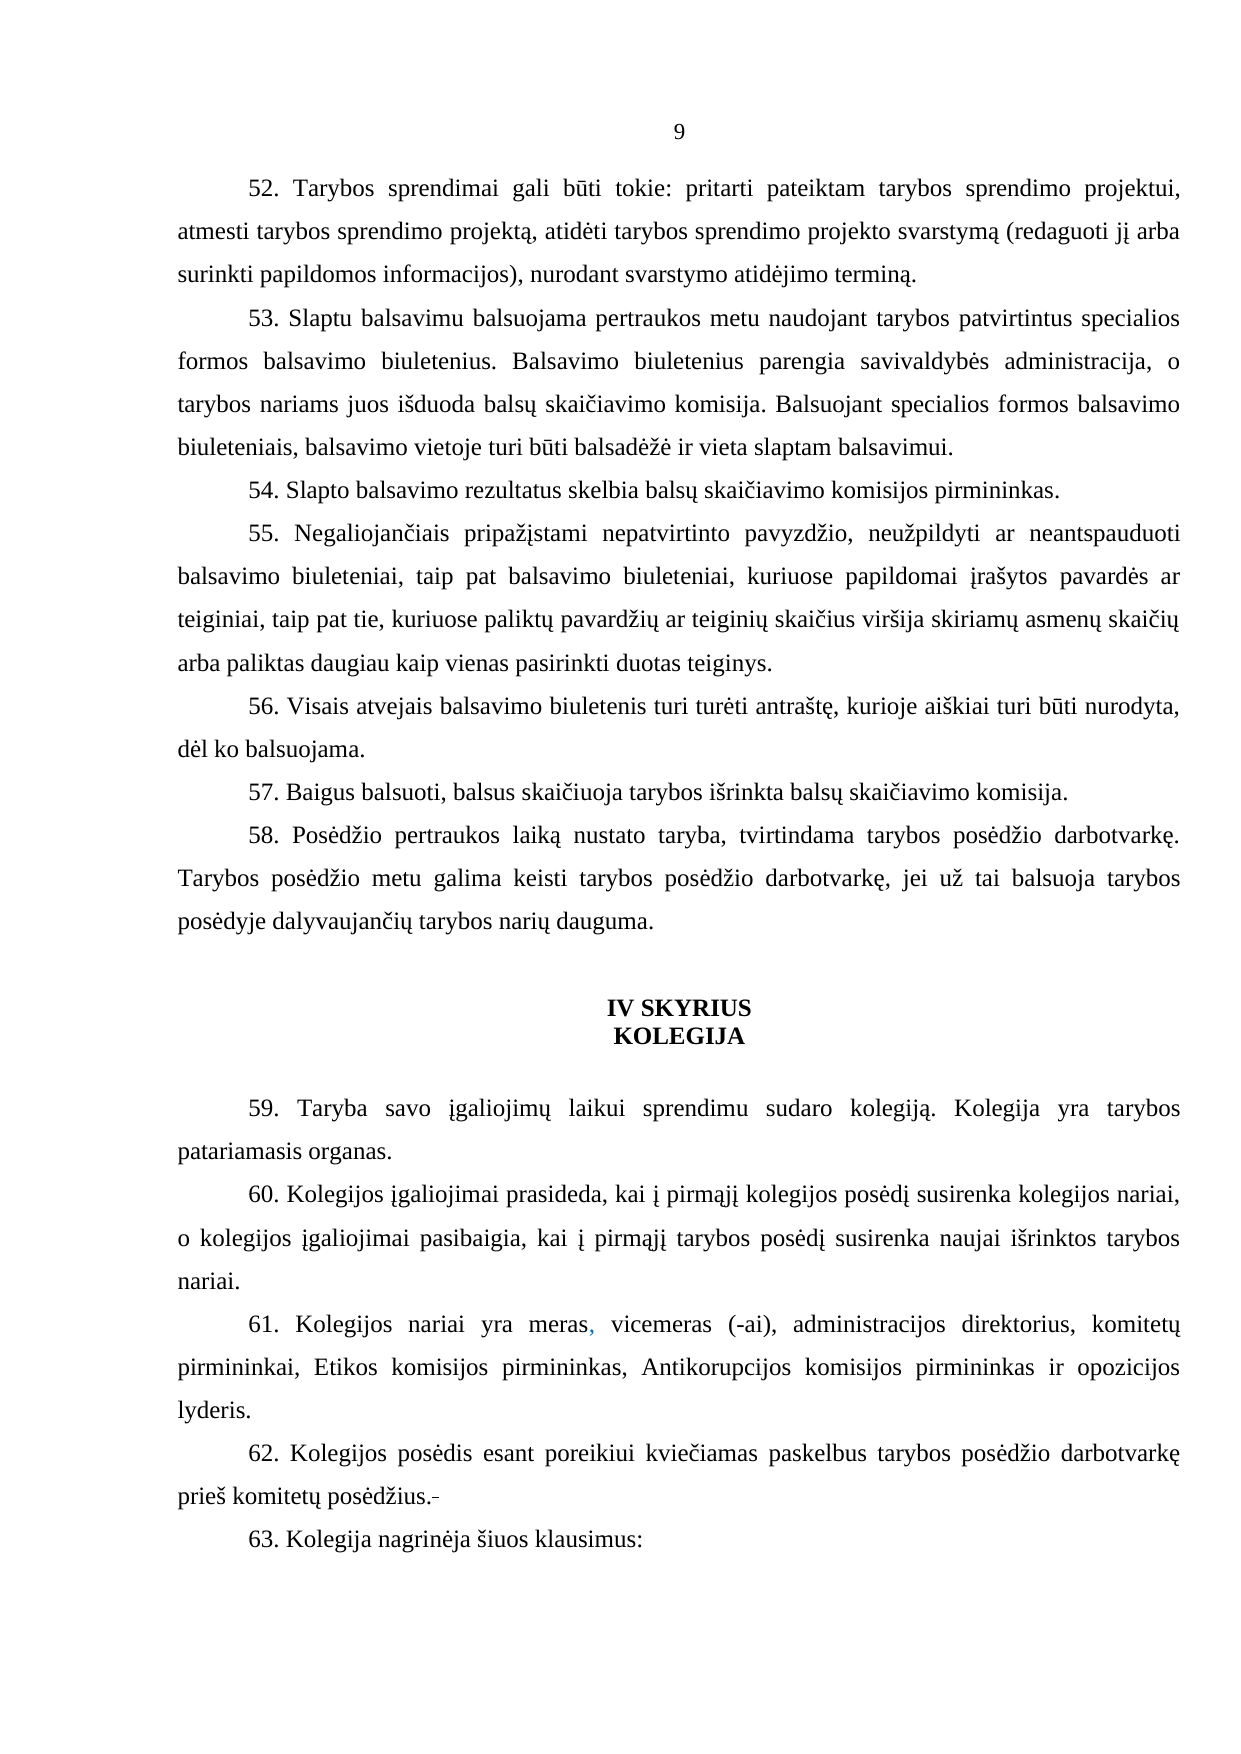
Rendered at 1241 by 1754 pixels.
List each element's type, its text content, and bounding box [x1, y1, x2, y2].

text 56. Visais atvejais balsavimo biuletenis turi turėti antraštę, kurioje aiškiai turi būti nurodyta, dėl ko balsuojama. [177, 691, 1181, 763]
text 60. Kolegijos įgaliojimai prasideda, kai į pirmąjį kolegijos posėdį susirenka kolegijos nariai, o kolegijos įgaliojimai pasibaigia, kai į pirmąjį tarybos posėdį susirenka naujai išrinktos tarybos nariai. [177, 1179, 1181, 1294]
text 52. Tarybos sprendimai gali būti tokie: pritarti pateiktam tarybos sprendimo projektui, atmesti tarybos sprendimo projektą, atidėti tarybos sprendimo projekto svarstymą (redaguoti jį arba surinkti papildomos informacijos), nurodant svarstymo atidėjimo terminą. [177, 173, 1181, 288]
text IV SKYRIUS [177, 993, 1181, 1021]
text 59. Taryba savo įgaliojimų laikui sprendimu sudaro kolegiją. Kolegija yra tarybos patariamasis organas. [177, 1093, 1181, 1165]
text 62. Kolegijos posėdis esant poreikiui kviečiamas paskelbus tarybos posėdžio darbotvarkę prieš komitetų posėdžius. [177, 1438, 1181, 1510]
text 57. Baigus balsuoti, balsus skaičiuoja tarybos išrinkta balsų skaičiavimo komisija. [177, 777, 1181, 806]
text 61. Kolegijos nariai yra meras, vicemeras (-ai), administracijos direktorius, komitetų pirmininkai, Etikos komisijos pirmininkas, Antikorupcijos komisijos pirmininkas ir opozicijos lyderis. [177, 1309, 1181, 1424]
text 55. Negaliojančiais pripažįstami nepatvirtinto pavyzdžio, neužpildyti ar neantspauduoti balsavimo biuleteniai, taip pat balsavimo biuleteniai, kuriuose papildomai įrašytos pavardės ar teiginiai, taip pat tie, kuriuose paliktų pavardžių ar teiginių skaičius viršija skiriamų asmenų skaičių arba paliktas daugiau kaip vienas pasirinkti duotas teiginys. [177, 518, 1181, 676]
text 53. Slaptu balsavimu balsuojama pertraukos metu naudojant tarybos patvirtintus specialios formos balsavimo biuletenius. Balsavimo biuletenius parengia savivaldybės administracija, o tarybos nariams juos išduoda balsų skaičiavimo komisija. Balsuojant specialios formos balsavimo biuleteniais, balsavimo vietoje turi būti balsadėžė ir vieta slaptam balsavimui. [177, 303, 1181, 461]
text 54. Slapto balsavimo rezultatus skelbia balsų skaičiavimo komisijos pirmininkas. [177, 475, 1181, 504]
text 58. Posėdžio pertraukos laiką nustato taryba, tvirtindama tarybos posėdžio darbotvarkę. Tarybos posėdžio metu galima keisti tarybos posėdžio darbotvarkę, jei už tai balsuoja tarybos posėdyje dalyvaujančių tarybos narių dauguma. [177, 820, 1181, 935]
text KOLEGIJA [177, 1021, 1181, 1050]
text 63. Kolegija nagrinėja šiuos klausimus: [177, 1524, 1181, 1553]
